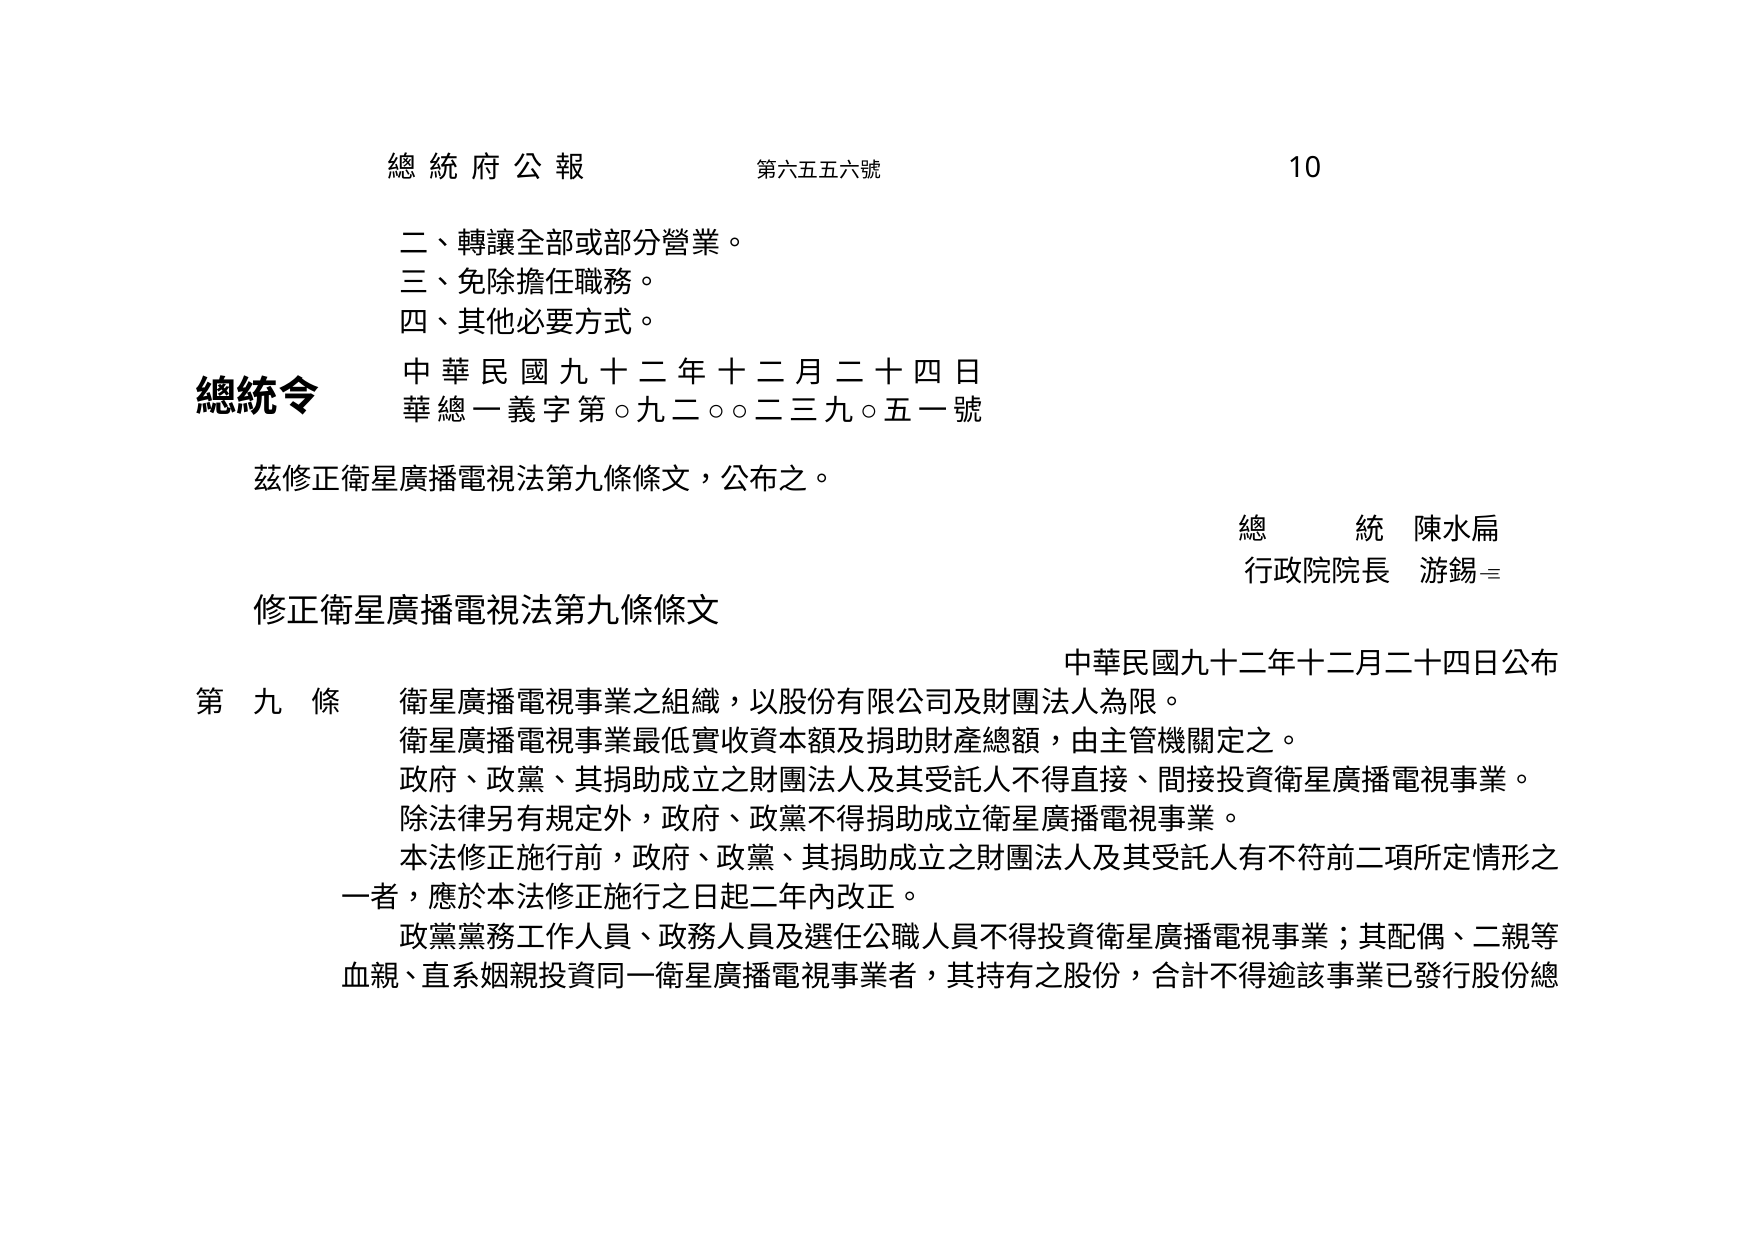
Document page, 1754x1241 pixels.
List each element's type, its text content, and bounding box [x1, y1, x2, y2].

table_header 總統令 [192, 353, 399, 459]
text 衛星廣播電視事業最低實收資本額及捐助財產總額，由主管機關定之。 [341, 720, 1559, 759]
text 三、免除擔任職務。 [399, 261, 1559, 301]
text 茲修正衛星廣播電視法第九條條文，公布之。 [195, 459, 1559, 497]
text 二、轉讓全部或部分營業。 [399, 222, 1559, 261]
text 總 統 陳水扁 [195, 509, 1501, 547]
text 第 九 條 衛星廣播電視事業之組織，以股份有限公司及財團法人為限。 [195, 681, 1559, 720]
text 中華民國九十二年十二月二十四日公布 [195, 643, 1559, 681]
table_header 中華民國九十二年十二月二十四日 華總一義字第○九二○○二三九○五一號 [399, 353, 986, 459]
text 修正衛星廣播電視法第九條條文 [253, 589, 1559, 631]
text 政黨黨務工作人員、政務人員及選任公職人員不得投資衛星廣播電視事業；其配偶、二親等血親、直系姻親投資同一衛星廣播電視事業者，其持有之股份，合計不得逾該事業已發行股份總 [341, 916, 1559, 994]
text 四、其他必要方式。 [399, 301, 1559, 340]
text 本法修正施行前，政府、政黨、其捐助成立之財團法人及其受託人有不符前二項所定情形之一者，應於本法修正施行之日起二年內改正。 [341, 837, 1559, 916]
text 政府、政黨、其捐助成立之財團法人及其受託人不得直接、間接投資衛星廣播電視事業。 [341, 759, 1559, 798]
text 除法律另有規定外，政府、政黨不得捐助成立衛星廣播電視事業。 [341, 798, 1559, 837]
text 行政院院長 游錫 [195, 552, 1501, 589]
